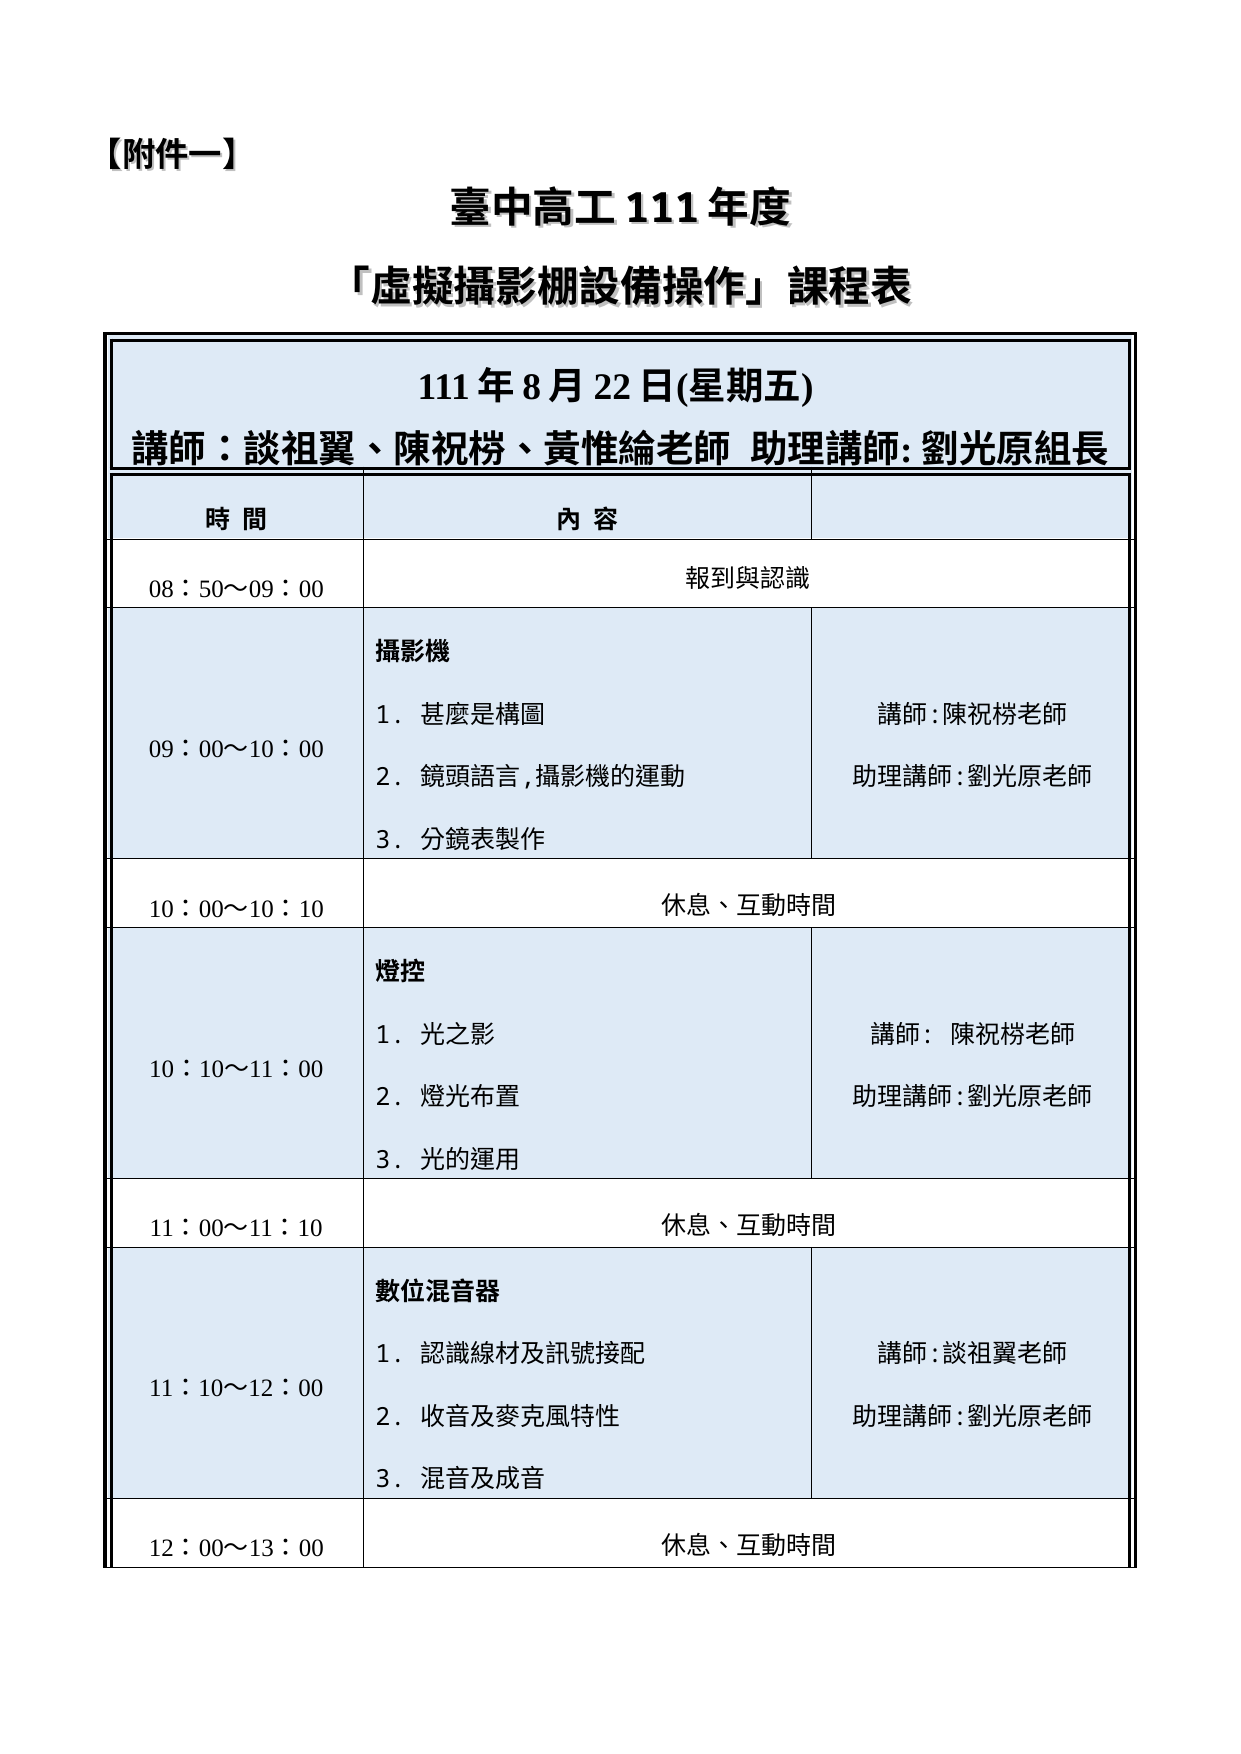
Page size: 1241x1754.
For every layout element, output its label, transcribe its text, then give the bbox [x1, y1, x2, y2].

table_cell 報到與認識 [364, 540, 1128, 607]
table_cell 講師:陳祝梤老師 助理講師:劉光原老師 [812, 608, 1128, 858]
table_cell 休息、互動時間 [364, 1499, 1128, 1567]
table_cell 10：10～11：00 [113, 928, 363, 1178]
table_cell 內 容 [364, 476, 811, 538]
table_cell 11：10～12：00 [113, 1248, 363, 1498]
table_cell 攝影機 1. 甚麼是構圖 2. 鏡頭語言,攝影機的運動 3. 分鏡表製作 [364, 608, 811, 858]
table_cell 09：00～10：00 [113, 608, 363, 858]
text 臺中高工111年度 [89, 174, 1152, 234]
table_cell 11：00～11：10 [113, 1179, 363, 1247]
table_cell 休息、互動時間 [364, 1179, 1128, 1247]
table_cell 講師:談祖翼老師 助理講師:劉光原老師 [812, 1248, 1128, 1498]
table_cell 數位混音器 1. 認識線材及訊號接配 2. 收音及麥克風特性 3. 混音及成音 [364, 1248, 811, 1498]
table_header 111年8月22日(星期五) 講師：談祖翼、陳祝梤、黃惟綸老師 助理講師: 劉光原組長 [108, 335, 1132, 467]
table_cell 10：00～10：10 [113, 859, 363, 927]
table_cell 12：00～13：00 [113, 1499, 363, 1567]
table_cell 講師: 陳祝梤老師 助理講師:劉光原老師 [812, 928, 1128, 1178]
table_cell [812, 476, 1128, 538]
table_cell 燈控 1. 光之影 2. 燈光布置 3. 光的運用 [364, 928, 811, 1178]
table_cell 08：50～09：00 [113, 540, 363, 607]
table_cell [812, 467, 1132, 538]
text 「虛擬攝影棚設備操作」課程表 [89, 253, 1152, 313]
table_cell 休息、互動時間 [364, 859, 1128, 927]
text 【附件一】 [89, 136, 1152, 174]
table_cell 時 間 [108, 467, 363, 538]
